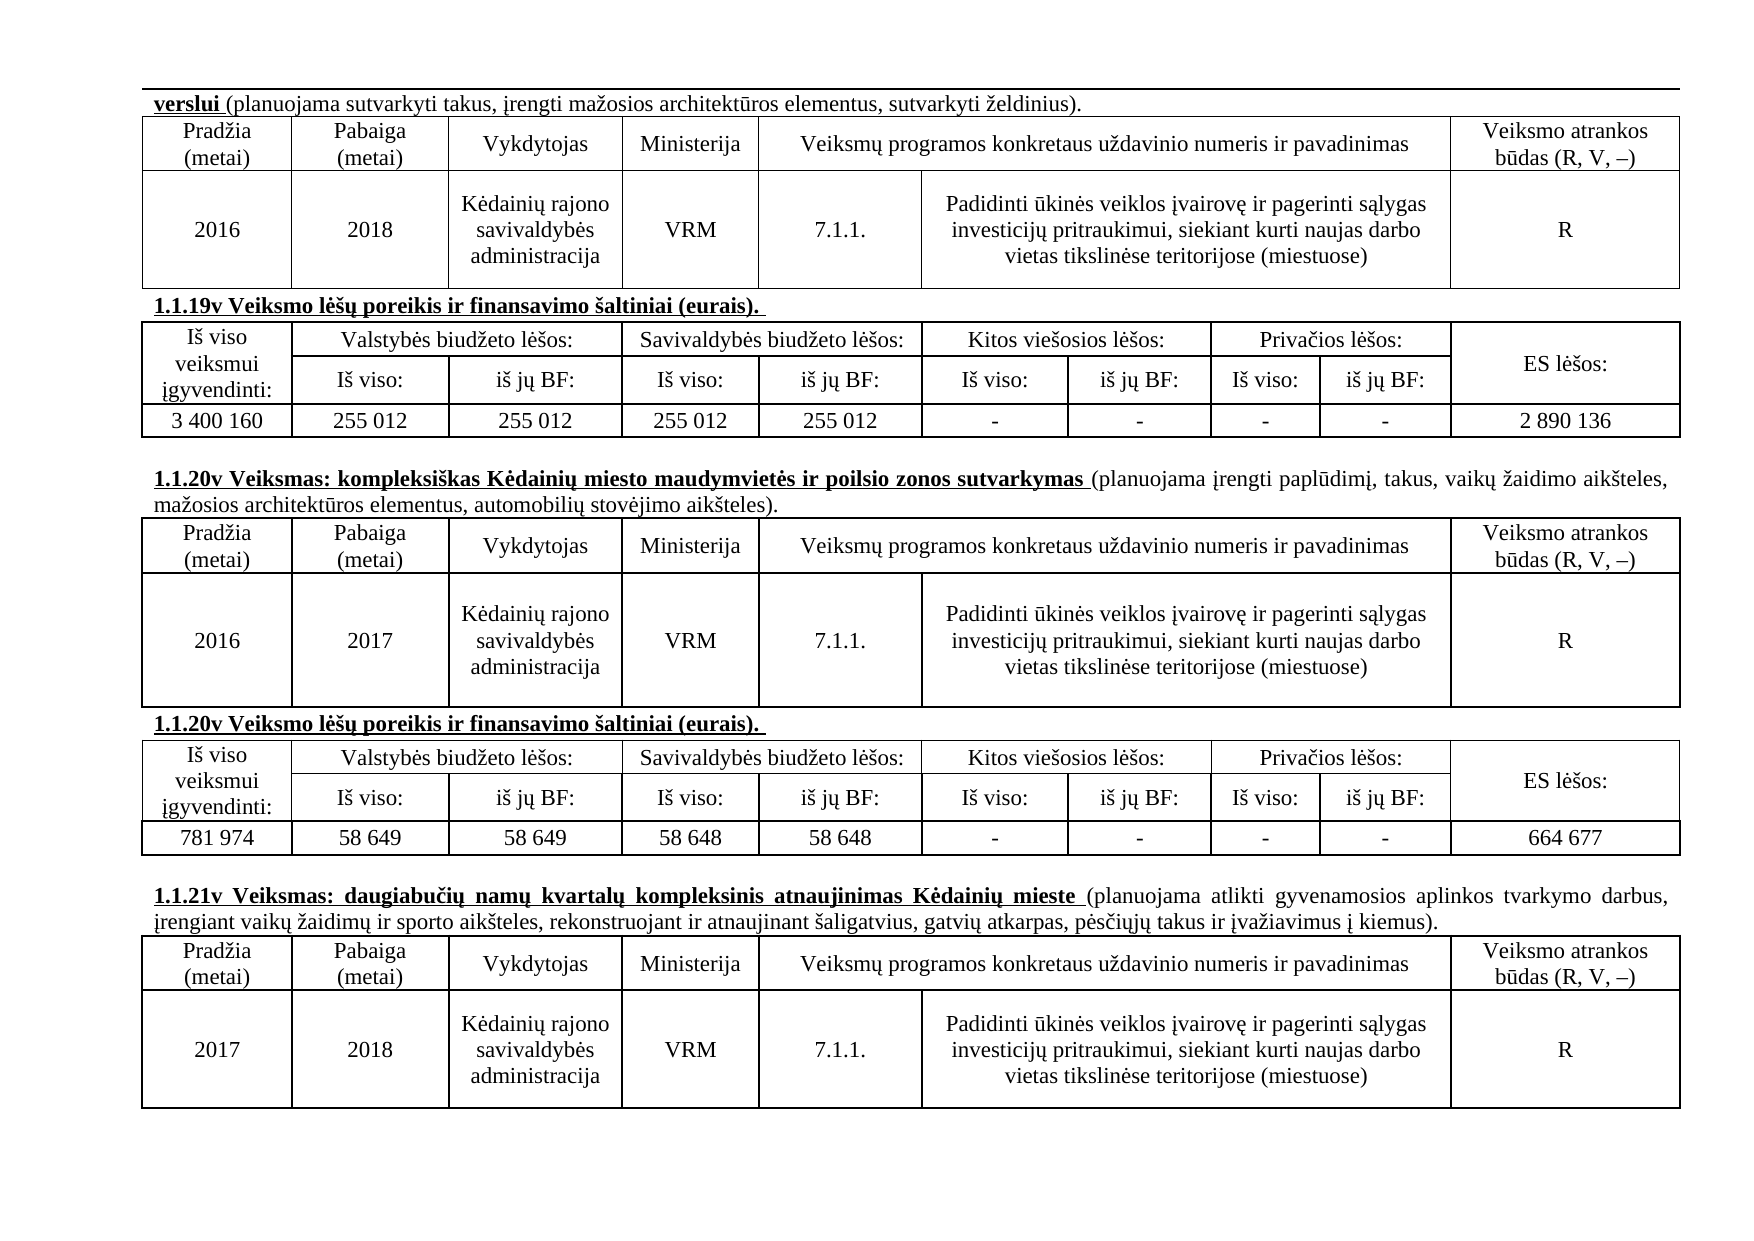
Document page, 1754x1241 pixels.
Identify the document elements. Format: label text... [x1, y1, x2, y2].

table_cell iš jų BF: [1321, 357, 1450, 402]
table_cell 1.1.21v Veiksmas: daugiabučių namų kvartalų kompleksinis atnaujinimas Kėdainių mieste (planuojama atlikti gyvenamosios aplinkos tvarkymo darbus, įrengiant vaikų žaidimų ir sporto aikšteles, rekonstruojant ir atnaujinant šaligatvius, gatvių atkarpas, pėsčiųjų takus ir įvažiavimus į kiemus). [142, 856, 1680, 934]
table_cell - [1212, 405, 1319, 436]
table_cell R [1451, 171, 1679, 287]
table_cell - [1321, 822, 1450, 853]
table_cell Iš viso: [923, 357, 1067, 402]
table_cell 255 012 [760, 405, 921, 436]
table_cell 58 649 [450, 822, 621, 853]
table_cell Ministerija [623, 519, 758, 572]
table_cell Iš viso: [623, 357, 758, 402]
table_cell 2018 [292, 171, 448, 287]
table_cell 58 648 [623, 822, 758, 853]
table_cell Pradžia (metai) [143, 117, 291, 170]
table_cell iš jų BF: [450, 357, 621, 402]
table_cell Pradžia (metai) [143, 519, 291, 572]
table_cell - [1069, 405, 1210, 436]
table_cell [128, 116, 142, 170]
table_cell Iš viso: [293, 357, 448, 402]
table_cell [128, 854, 142, 934]
table_cell iš jų BF: [450, 774, 621, 820]
table_cell iš jų BF: [1069, 357, 1210, 402]
table_cell R [1452, 991, 1679, 1107]
table_cell [128, 740, 142, 773]
table_cell [128, 572, 141, 706]
table_cell ES lėšos: [1452, 323, 1679, 402]
table_cell R [1452, 574, 1679, 706]
table_cell [128, 773, 142, 820]
table_cell Vykdytojas [450, 937, 621, 989]
table_cell Veiksmų programos konkretaus uždavinio numeris ir pavadinimas [760, 519, 1450, 572]
table_cell Veiksmo atrankos būdas (R, V, –) [1452, 519, 1679, 572]
table_cell 2018 [293, 991, 448, 1107]
table_cell [128, 288, 142, 321]
table_cell 2 890 136 [1452, 405, 1679, 436]
table_cell Kėdainių rajono savivaldybės administracija [449, 171, 622, 287]
table_cell Pabaiga (metai) [293, 937, 448, 989]
table_cell Valstybės biudžeto lėšos: [293, 323, 621, 355]
table_cell iš jų BF: [1069, 774, 1210, 820]
table_cell VRM [623, 171, 758, 287]
table_cell 781 974 [143, 822, 291, 853]
table_cell [128, 820, 141, 853]
table_cell Veiksmo atrankos būdas (R, V, –) [1452, 937, 1679, 989]
table_cell - [923, 822, 1067, 853]
table_cell iš jų BF: [760, 357, 921, 402]
table_cell 1.1.20v Veiksmas: kompleksiškas Kėdainių miesto maudymvietės ir poilsio zonos sutvarkymas (planuojama įrengti paplūdimį, takus, vaikų žaidimo aikšteles, mažosios architektūros elementus, automobilių stovėjimo aikšteles). [142, 438, 1680, 517]
table_cell [128, 436, 142, 517]
table_cell [128, 517, 141, 572]
table_cell 255 012 [623, 405, 758, 436]
table_cell [128, 989, 141, 1107]
table_cell 7.1.1. [759, 171, 921, 287]
table_cell Kėdainių rajono savivaldybės administracija [450, 574, 621, 706]
table_cell VRM [623, 574, 758, 706]
table_cell Iš viso: [292, 774, 448, 820]
table_cell 58 648 [760, 822, 921, 853]
table_cell 58 649 [293, 822, 448, 853]
table_cell - [1069, 822, 1210, 853]
table_cell 1.1.19v Veiksmo lėšų poreikis ir finansavimo šaltiniai (eurais). [142, 289, 1680, 321]
table_cell Iš viso: [623, 774, 758, 820]
table_cell Kitos viešosios lėšos: [922, 741, 1211, 773]
table_cell [128, 403, 141, 436]
table_cell Iš viso: [1212, 357, 1319, 402]
table_cell 2016 [143, 171, 291, 287]
table_cell [128, 935, 141, 989]
table_cell Iš viso: [1212, 774, 1319, 820]
table_cell [128, 170, 142, 287]
table_cell Iš viso: [923, 774, 1067, 820]
table_cell Pabaiga (metai) [293, 519, 448, 572]
table_cell 7.1.1. [760, 991, 921, 1107]
table_cell Kėdainių rajono savivaldybės administracija [450, 991, 621, 1107]
table_cell 664 677 [1452, 822, 1679, 853]
table_cell [128, 706, 142, 739]
table_cell Ministerija [623, 937, 758, 989]
table_cell Vykdytojas [449, 117, 622, 170]
table_cell Veiksmų programos konkretaus uždavinio numeris ir pavadinimas [759, 117, 1450, 170]
table_cell 7.1.1. [760, 574, 921, 706]
table_cell Savivaldybės biudžeto lėšos: [623, 741, 921, 773]
table_cell Iš viso veiksmui įgyvendinti: [143, 323, 291, 402]
table_cell Padidinti ūkinės veiklos įvairovę ir pagerinti sąlygas investicijų pritraukimui, siekiant kurti naujas darbo vietas tikslinėse teritorijose (miestuose) [923, 991, 1450, 1107]
table_cell - [923, 405, 1067, 436]
table_cell - [1212, 822, 1319, 853]
table_cell iš jų BF: [1321, 774, 1450, 820]
table_cell [128, 88, 142, 116]
table_cell Iš viso veiksmui įgyvendinti: [143, 741, 291, 820]
table_cell Veiksmų programos konkretaus uždavinio numeris ir pavadinimas [760, 937, 1450, 989]
table_cell iš jų BF: [760, 774, 921, 820]
table_cell 2016 [143, 574, 291, 706]
table_cell verslui (planuojama sutvarkyti takus, įrengti mažosios architektūros elementus, sutvarkyti želdinius). [142, 90, 1680, 116]
table_cell Veiksmo atrankos būdas (R, V, –) [1451, 117, 1679, 170]
table_cell [128, 355, 141, 402]
table_cell Savivaldybės biudžeto lėšos: [623, 323, 921, 355]
table_cell 255 012 [450, 405, 621, 436]
table_cell 2017 [293, 574, 448, 706]
table_cell Pabaiga (metai) [292, 117, 448, 170]
table_cell Ministerija [623, 117, 758, 170]
table_cell ES lėšos: [1451, 741, 1679, 820]
table_cell Vykdytojas [450, 519, 621, 572]
table_cell 1.1.20v Veiksmo lėšų poreikis ir finansavimo šaltiniai (eurais). [142, 708, 1680, 739]
table_cell - [1321, 405, 1450, 436]
table_cell Privačios lėšos: [1212, 323, 1450, 355]
table_cell Padidinti ūkinės veiklos įvairovę ir pagerinti sąlygas investicijų pritraukimui, siekiant kurti naujas darbo vietas tikslinėse teritorijose (miestuose) [922, 171, 1450, 287]
table_cell Valstybės biudžeto lėšos: [292, 741, 622, 773]
table_cell Padidinti ūkinės veiklos įvairovę ir pagerinti sąlygas investicijų pritraukimui, siekiant kurti naujas darbo vietas tikslinėse teritorijose (miestuose) [923, 574, 1450, 706]
table_cell 3 400 160 [143, 405, 291, 436]
table_cell [128, 321, 141, 355]
table_cell Privačios lėšos: [1212, 741, 1450, 773]
table_cell VRM [623, 991, 758, 1107]
table_cell Pradžia (metai) [143, 937, 291, 989]
table_cell 255 012 [293, 405, 448, 436]
table_cell 2017 [143, 991, 291, 1107]
table_cell Kitos viešosios lėšos: [923, 323, 1210, 355]
